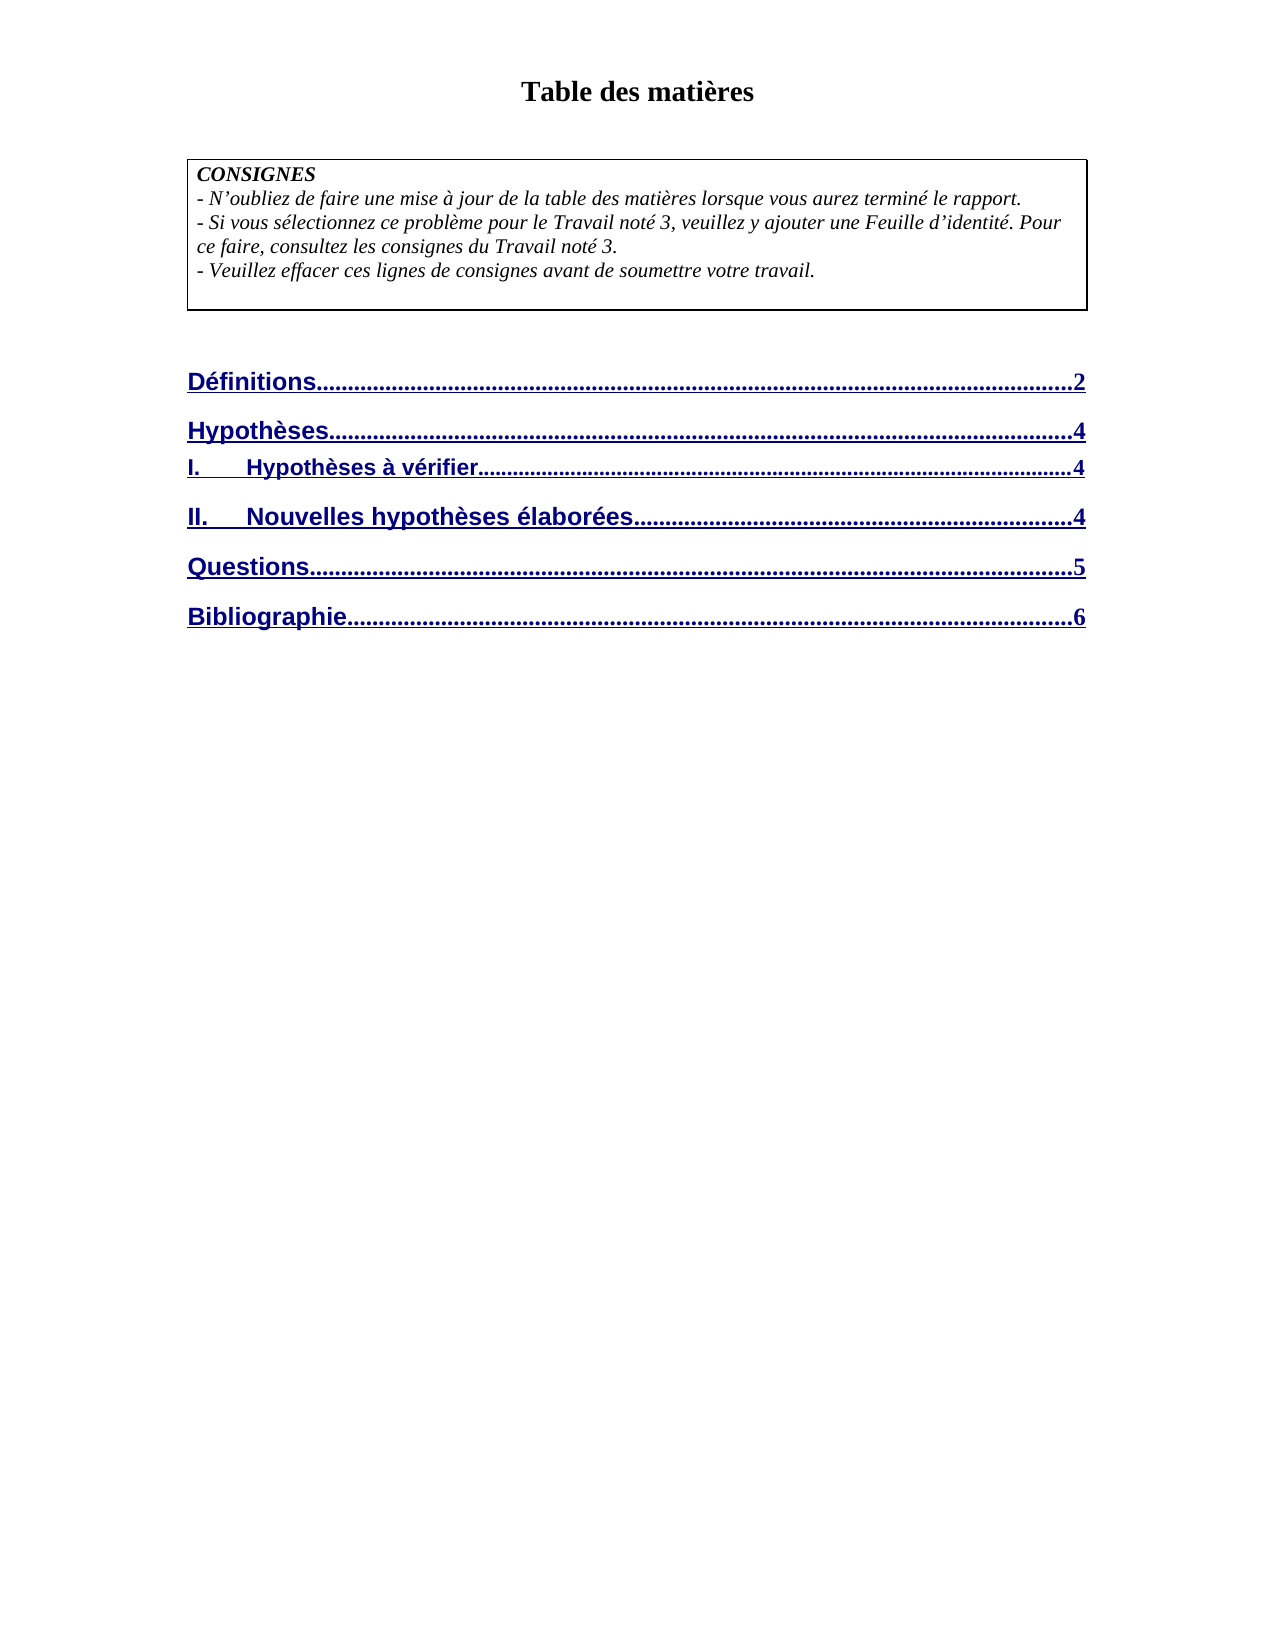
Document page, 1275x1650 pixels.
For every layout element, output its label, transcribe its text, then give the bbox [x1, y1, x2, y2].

text Définitions 2 [187, 367, 1088, 396]
text Hypothèses 4 [187, 416, 1088, 445]
text Table des matières [187, 74, 1088, 107]
text I. Hypothèses à vérifier 4 [187, 453, 1088, 482]
text CONSIGNES - N’oubliez de faire une mise à jour de la table des matières lorsque vous aurez terminé le rapport. - Si vous sélectionnez ce problème pour le Travail noté 3, veuillez y ajouter une Feuille d’identité. Pour ce faire, consultez les consignes du Travail noté 3. - Veuillez effacer ces lignes de consignes avant de soumettre votre travail. [188, 160, 1086, 309]
text Bibliographie 6 [187, 602, 1088, 631]
text Questions 5 [187, 552, 1088, 581]
text II. Nouvelles hypothèses élaborées 4 [187, 502, 1088, 532]
